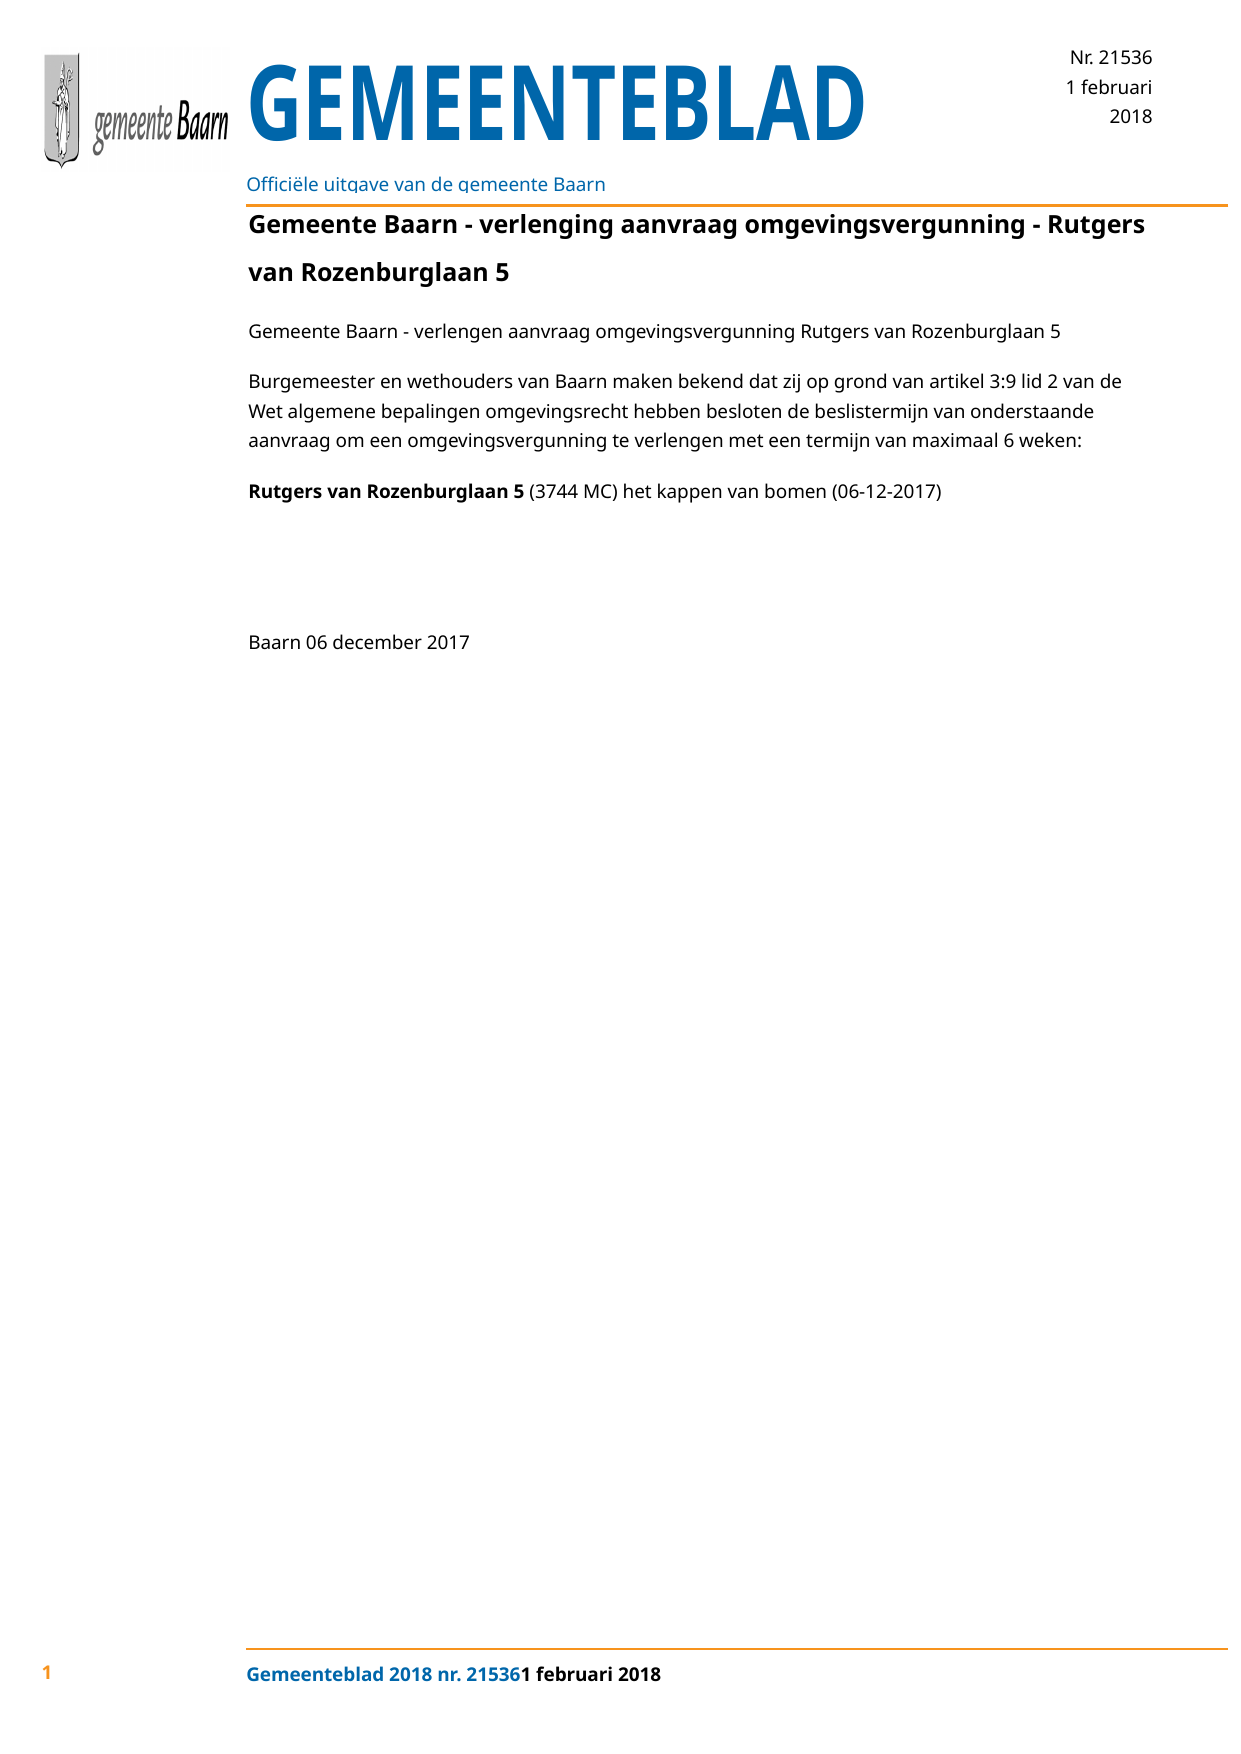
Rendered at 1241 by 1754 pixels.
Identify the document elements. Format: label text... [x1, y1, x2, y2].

text Baarn 06 december 2017 [248, 629, 1152, 655]
text Burgemeester en wethouders van Baarn maken bekend dat zij op grond van artikel 3:9 lid 2 van de Wet algemene bepalingen omgevingsrecht hebben besloten de beslistermijn van onderstaande aanvraag om een omgevingsvergunning te verlengen met een termijn van maximaal 6 weken: [248, 368, 1152, 453]
text Gemeente Baarn - verlengen aanvraag omgevingsvergunning Rutgers van Rozenburglaan 5 [248, 318, 1152, 344]
text Rutgers van Rozenburglaan 5 (3744 MC) het kappen van bomen (06-12-2017) [248, 478, 1152, 504]
picture [41, 47, 231, 172]
text Gemeente Baarn - verlenging aanvraag omgevingsvergunning - Rutgers van Rozenburglaan 5 [248, 207, 1152, 288]
